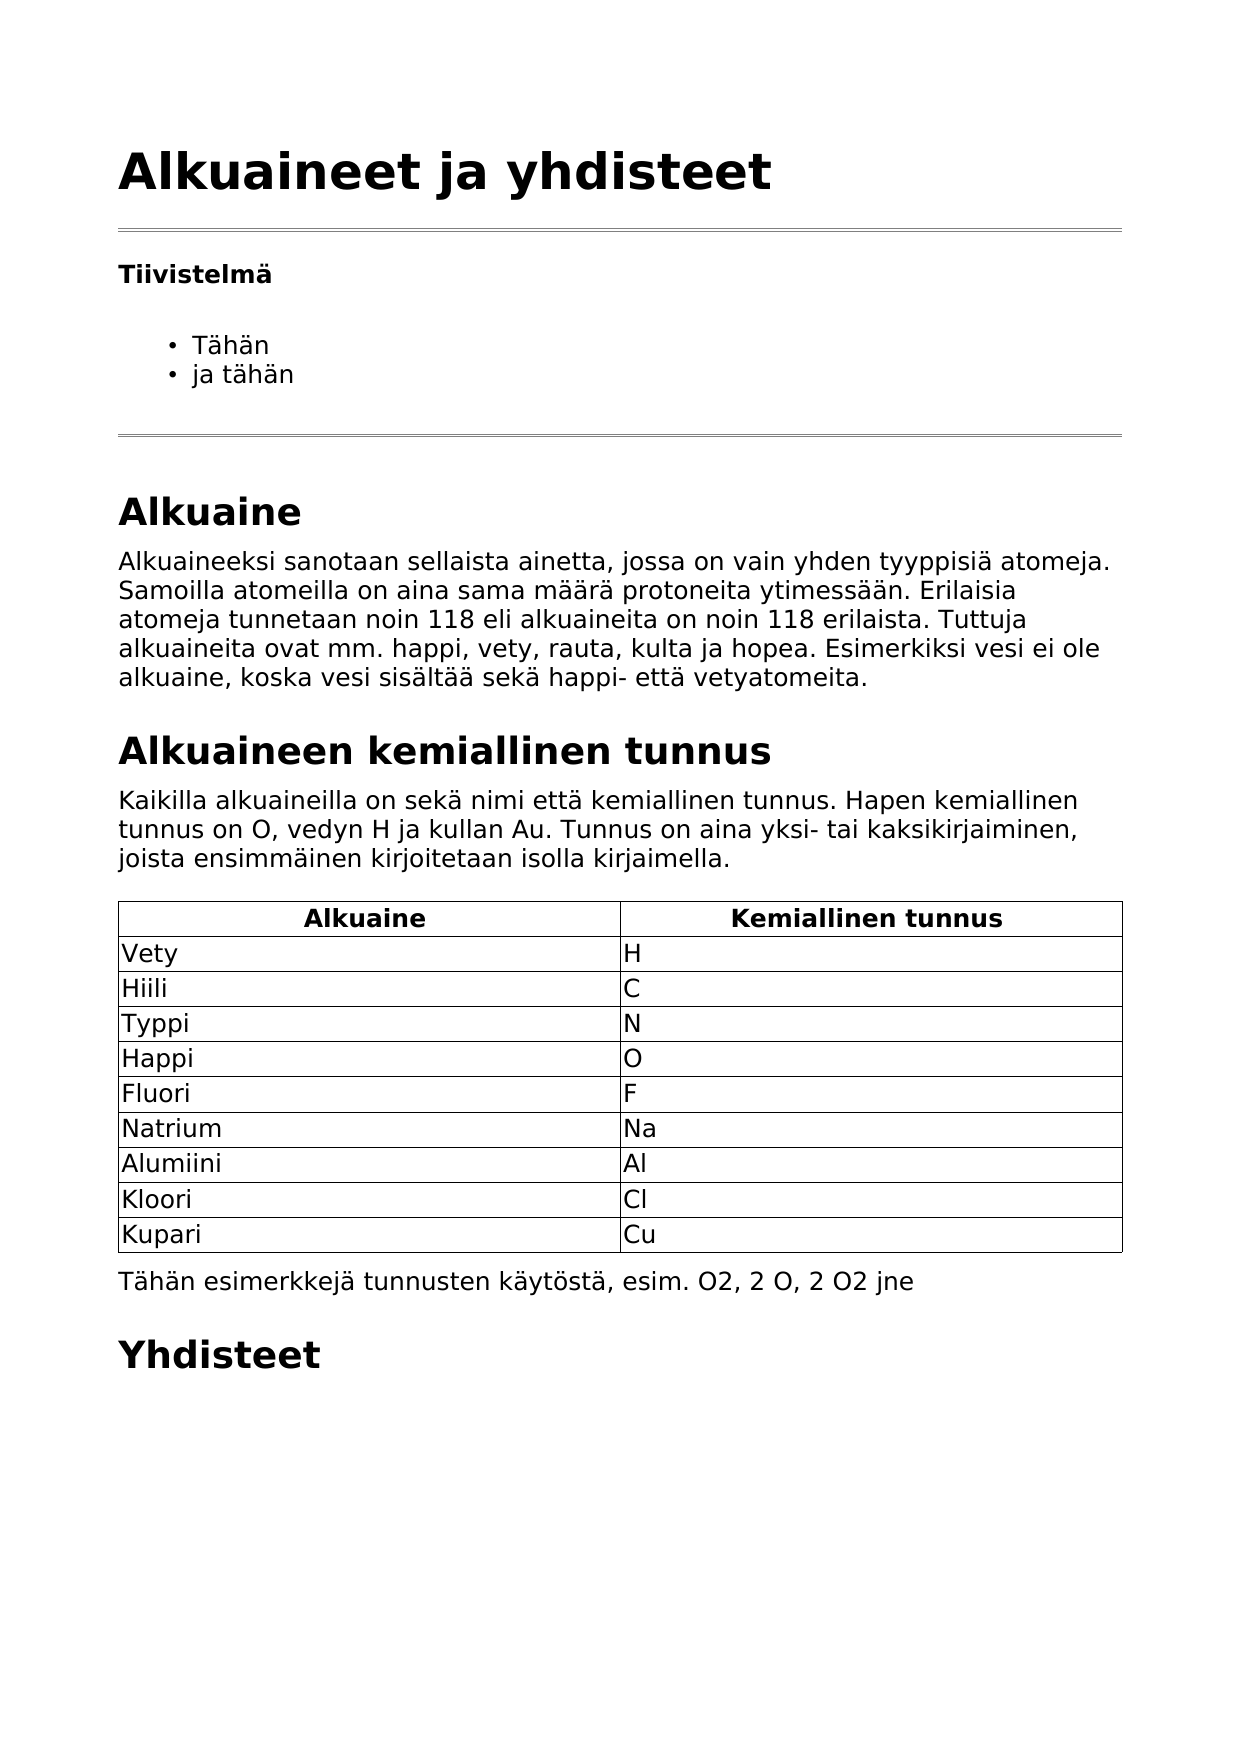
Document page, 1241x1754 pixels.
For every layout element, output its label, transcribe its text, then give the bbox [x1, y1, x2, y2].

text Alkuaineeksi sanotaan sellaista ainetta, jossa on vain yhden tyyppisiä atomeja. Samoilla atomeilla on aina sama määrä protoneita ytimessään. Erilaisia atomeja tunnetaan noin 118 eli alkuaineita on noin 118 erilaista. Tuttuja alkuaineita ovat mm. happi, vety, rauta, kulta ja hopea. Esimerkiksi vesi ei ole alkuaine, koska vesi sisältää sekä happi- että vetyatomeita. [118, 547, 1122, 692]
table_header Kemiallinen tunnus [621, 902, 1122, 936]
table_header Alkuaine [119, 902, 620, 936]
table_cell O [621, 1042, 1122, 1076]
table_cell Fluori [119, 1077, 620, 1112]
table_cell Happi [119, 1042, 620, 1076]
table_cell Alumiini [119, 1148, 620, 1182]
table_cell H [621, 937, 1122, 971]
subtitle Yhdisteet [118, 1333, 1122, 1377]
table_cell Cl [621, 1183, 1122, 1217]
table_cell Typpi [119, 1007, 620, 1041]
table_cell Al [621, 1148, 1122, 1182]
table_cell Vety [119, 937, 620, 971]
table_cell N [621, 1007, 1122, 1041]
subtitle Alkuaineen kemiallinen tunnus [118, 730, 1122, 774]
table_cell F [621, 1077, 1122, 1112]
table_cell Cu [621, 1218, 1122, 1252]
table_cell Natrium [119, 1113, 620, 1147]
text Tiivistelmä [118, 260, 1122, 289]
table_cell Kupari [119, 1218, 620, 1252]
list ja tähän [177, 361, 1122, 390]
table_cell Hiili [119, 972, 620, 1006]
table_cell C [621, 972, 1122, 1006]
text Kaikilla alkuaineilla on sekä nimi että kemiallinen tunnus. Hapen kemiallinen tunnus on O, vedyn H ja kullan Au. Tunnus on aina yksi- tai kaksikirjaiminen, joista ensimmäinen kirjoitetaan isolla kirjaimella. [118, 786, 1122, 874]
table_cell Kloori [119, 1183, 620, 1217]
list Tähän [177, 331, 1122, 361]
table_cell Na [621, 1113, 1122, 1147]
subtitle Alkuaine [118, 491, 1122, 534]
text Tähän esimerkkejä tunnusten käytöstä, esim. O2, 2 O, 2 O2 jne [118, 1267, 1122, 1296]
subtitle Alkuaineet ja yhdisteet [118, 143, 1122, 201]
